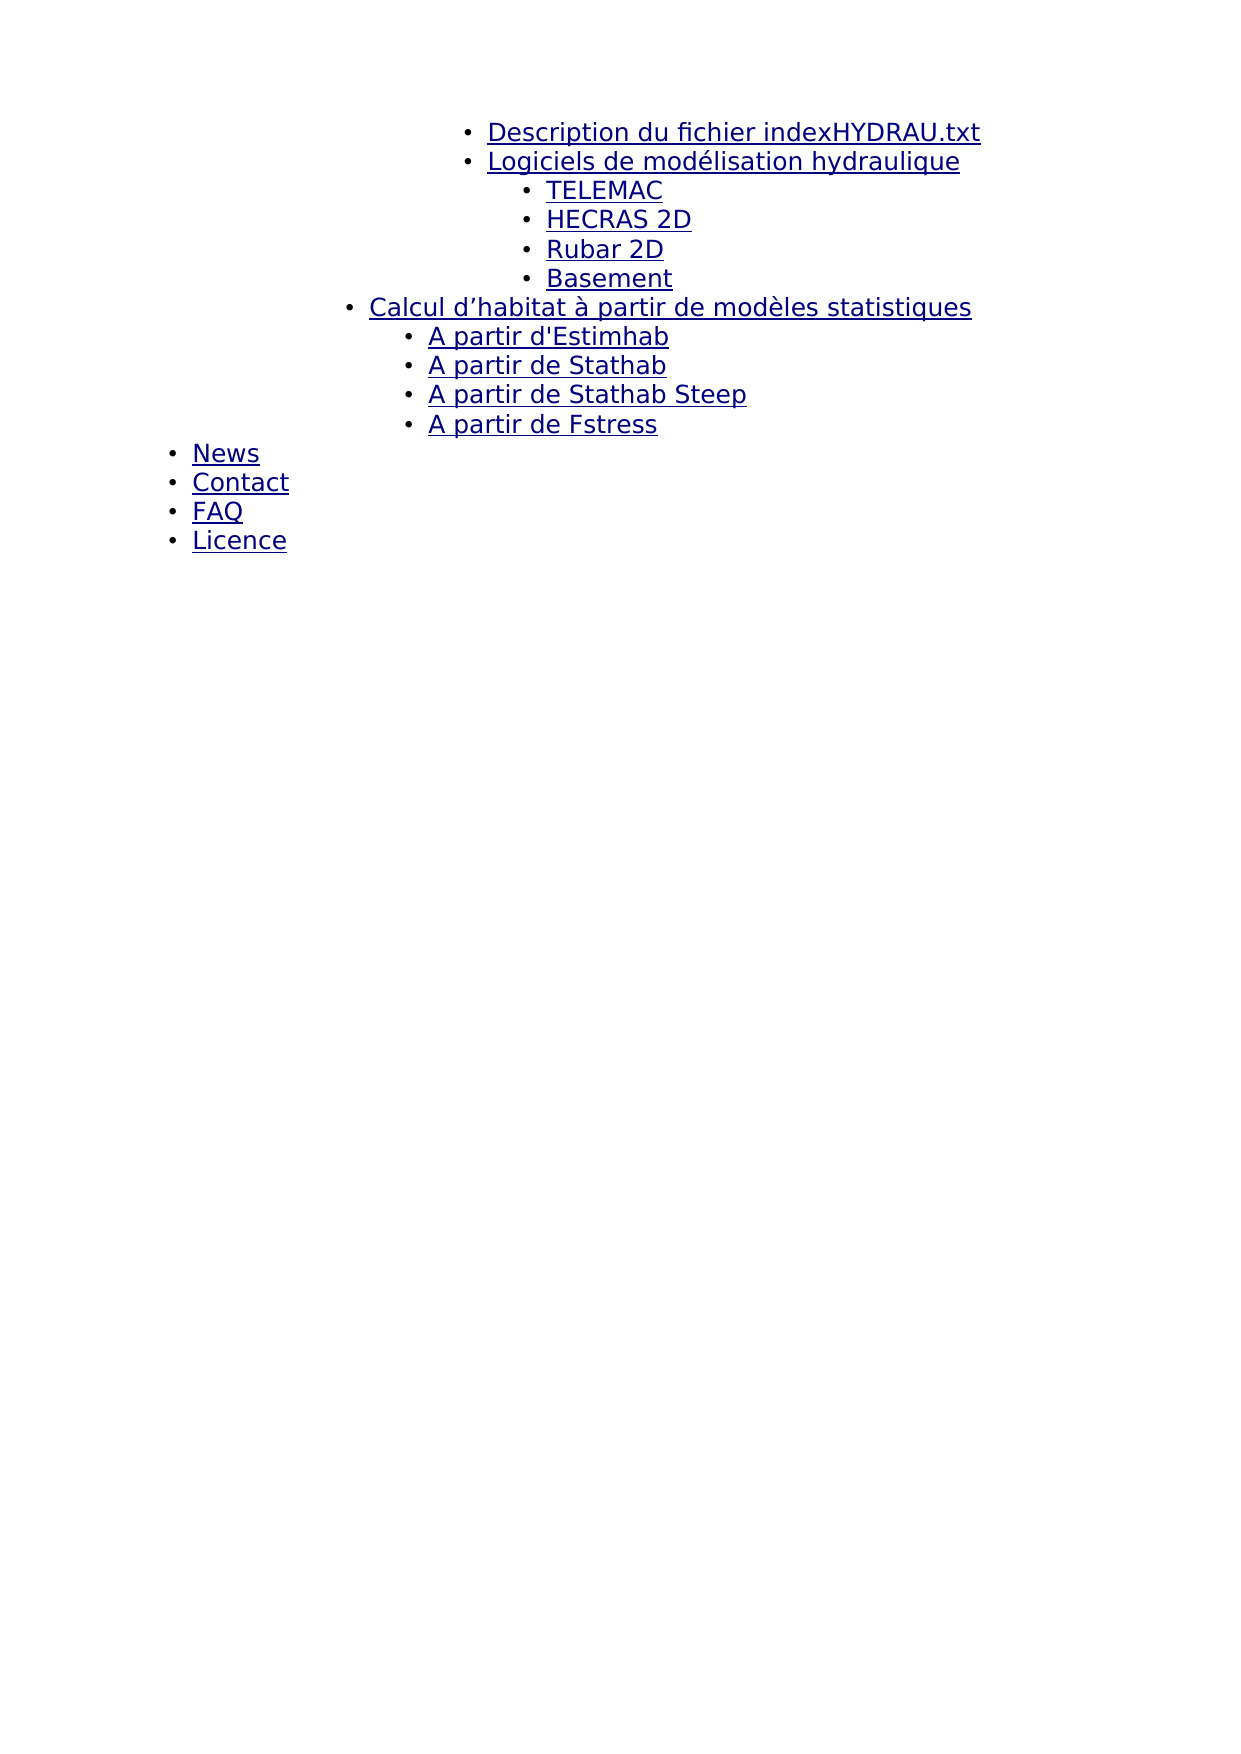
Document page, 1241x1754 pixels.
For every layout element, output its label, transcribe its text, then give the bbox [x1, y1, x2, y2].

list Basement [531, 264, 1122, 293]
list TELEMAC [531, 176, 1122, 206]
list HECRAS 2D [531, 206, 1122, 235]
list Description du fichier indexHYDRAU.txt [472, 118, 1122, 147]
list A partir d'Estimhab [413, 322, 1122, 351]
list A partir de Stathab Steep [413, 381, 1122, 410]
list A partir de Stathab [413, 351, 1122, 381]
list News [177, 439, 1122, 468]
list Licence [177, 526, 1122, 556]
list Contact [177, 468, 1122, 497]
list A partir de Fstress [413, 410, 1122, 439]
list Calcul d’habitat à partir de modèles statistiques [354, 293, 1122, 322]
list FAQ [177, 497, 1122, 526]
list Rubar 2D [531, 235, 1122, 264]
list Logiciels de modélisation hydraulique [472, 147, 1122, 176]
